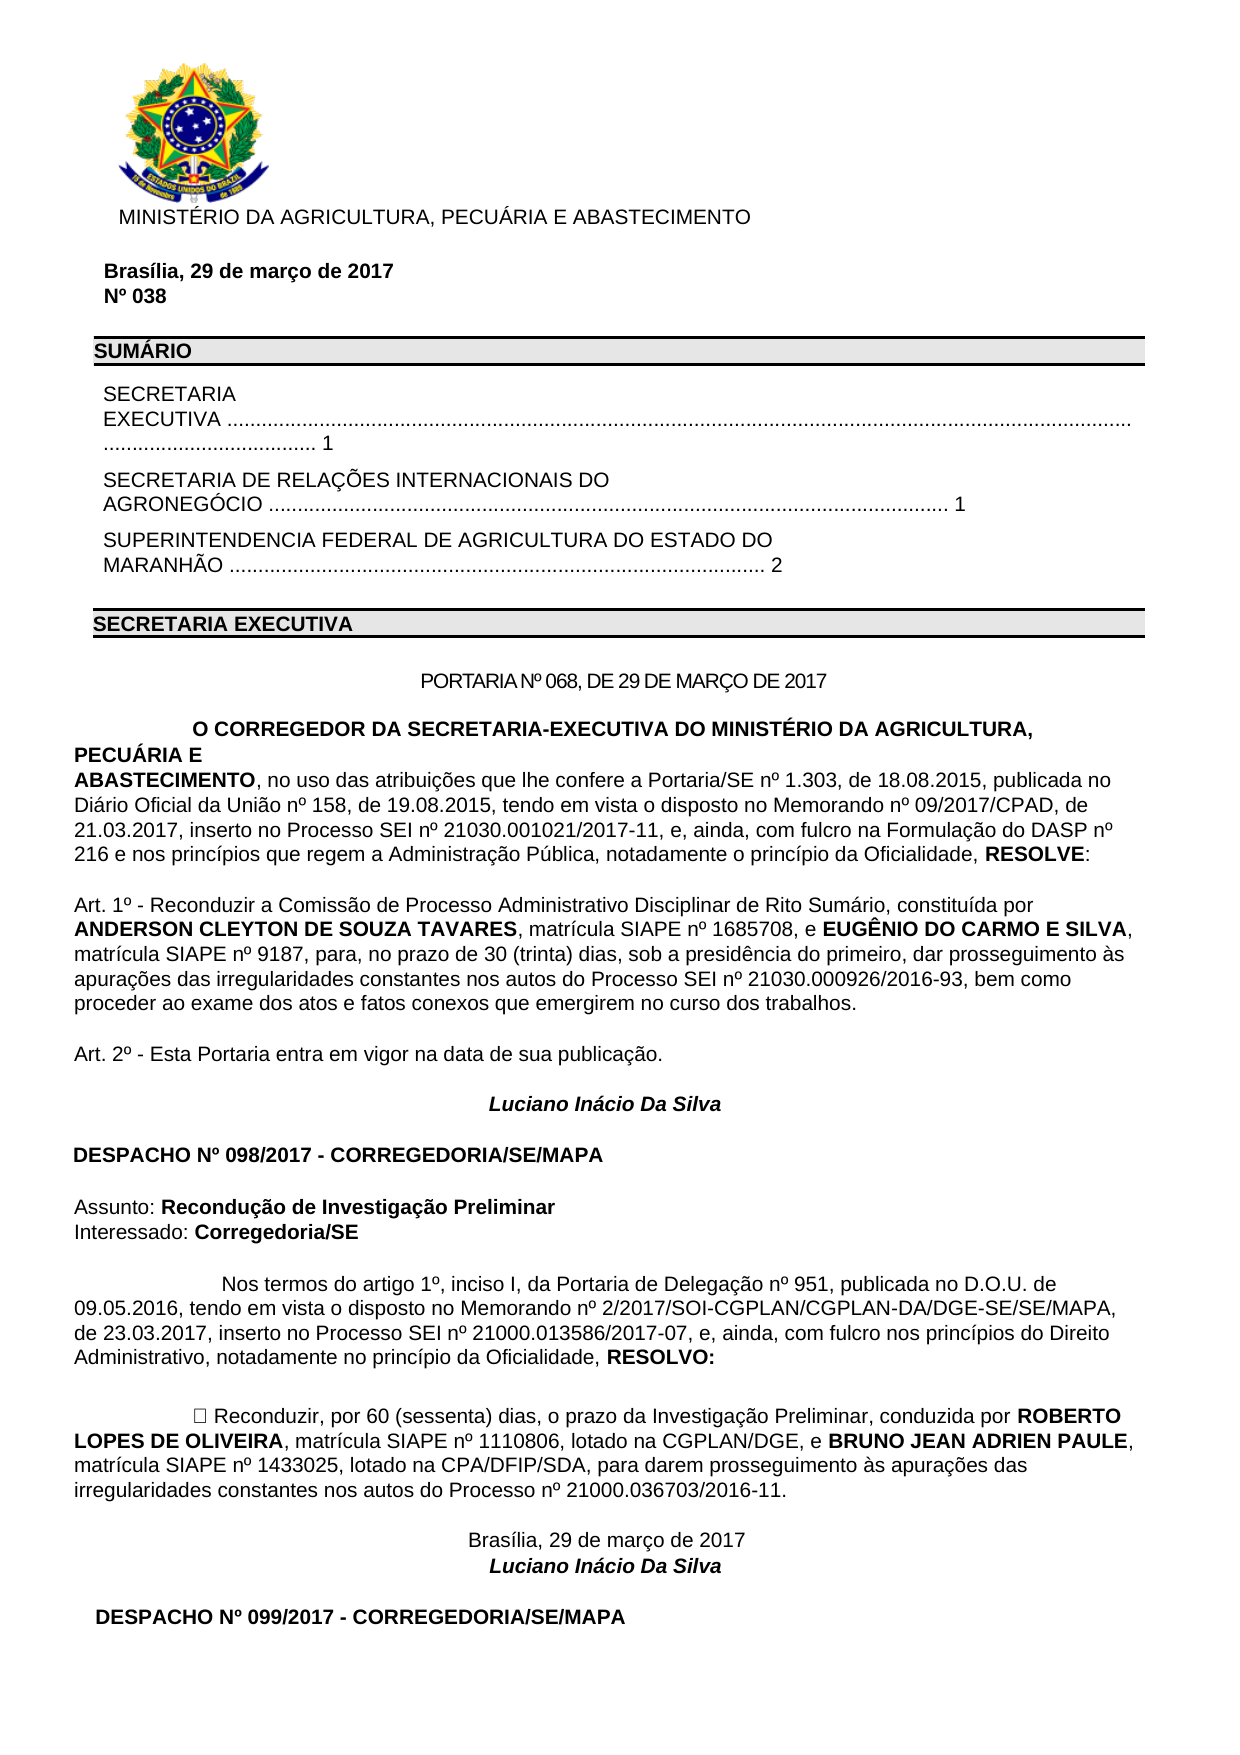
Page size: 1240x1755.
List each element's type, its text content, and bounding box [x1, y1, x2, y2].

text SECRETARIA EXECUTIVA [93, 611, 1145, 635]
text MINISTÉRIO DA AGRICULTURA, PECUÁRIA E ABASTECIMENTO [118, 205, 1181, 229]
text Luciano Inácio Da Silva [74, 1092, 1138, 1116]
subtitle DESPACHO Nº 098/2017 - CORREGEDORIA/SE/MAPA [73, 1143, 1145, 1167]
text Art. 2º - Esta Portaria entra em vigor na data de sua publicação. [74, 1041, 1138, 1065]
text Luciano Inácio Da Silva [75, 1554, 1138, 1578]
text Art. 1º - Reconduzir a Comissão de Processo Administrativo Disciplinar de Rito Sumário, constituída por ANDERSON CLEYTON DE SOUZA TAVARES, matrícula SIAPE nº 1685708, e EUGÊNIO DO CARMO E SILVA, matrícula SIAPE nº 9187, para, no prazo de 30 (trinta) dias, sob a presidência do primeiro, dar prosseguimento às apurações das irregularidades constantes nos autos do Processo SEI nº 21030.000926/2016-93, bem como proceder ao exame dos atos e fatos conexos que emergirem no curso dos trabalhos. [74, 893, 1138, 1015]
text Brasília, 29 de março de 2017 [75, 1528, 1139, 1552]
text O CORREGEDOR DA SECRETARIA-EXECUTIVA DO MINISTÉRIO DA AGRICULTURA, PECUÁRIA E [74, 717, 1145, 767]
subtitle DESPACHO Nº 099/2017 - CORREGEDORIA/SE/MAPA [95, 1605, 1145, 1629]
subtitle SUMÁRIO [93, 337, 1145, 366]
text Assunto: Recondução de Investigação Preliminar [74, 1194, 1145, 1218]
text SECRETARIA EXECUTIVA .................................................................................................................................................................................................. 1 [103, 382, 1138, 455]
text Brasília, 29 de março de 2017 Nº 038 [103, 259, 1145, 308]
text Nos termos do artigo 1º, inciso I, da Portaria de Delegação nº 951, publicada no D.O.U. de 09.05.2016, tendo em vista o disposto no Memorando nº 2/2017/SOI-CGPLAN/CGPLAN-DA/DGE-SE/SE/MAPA, de 23.03.2017, inserto no Processo SEI nº 21000.013586/2017-07, e, ainda, com fulcro nos princípios do Direito Administrativo, notadamente no princípio da Oficialidade, RESOLVO: [74, 1271, 1138, 1369]
text SECRETARIA DE RELAÇÕES INTERNACIONAIS DO AGRONEGÓCIO ...................................................................................................................... 1 [103, 468, 1138, 516]
text  Reconduzir, por 60 (sessenta) dias, o prazo da Investigação Preliminar, conduzida por ROBERTO LOPES DE OLIVEIRA, matrícula SIAPE nº 1110806, lotado na CGPLAN/DGE, e BRUNO JEAN ADRIEN PAULE, matrícula SIAPE nº 1433025, lotado na CPA/DFIP/SDA, para darem prosseguimento às apurações das irregularidades constantes nos autos do Processo nº 21000.036703/2016-11. [74, 1404, 1138, 1502]
text Interessado: Corregedoria/SE [74, 1220, 1145, 1244]
text DE PESSOAL E DE SERVIÇ [118, 44, 1181, 203]
text SUPERINTENDENCIA FEDERAL DE AGRICULTURA DO ESTADO DO MARANHÃO ............................................................................................. 2 [103, 528, 1138, 577]
text ABASTECIMENTO, no uso das atribuições que lhe confere a Portaria/SE nº 1.303, de 18.08.2015, publicada no Diário Oficial da União nº 158, de 19.08.2015, tendo em vista o disposto no Memorando nº 09/2017/CPAD, de 21.03.2017, inserto no Processo SEI nº 21030.001021/2017-11, e, ainda, com fulcro na Formulação do DASP nº 216 e nos princípios que regem a Administração Pública, notadamente o princípio da Oficialidade, RESOLVE: [74, 768, 1138, 866]
text PORTARIA Nº 068, DE 29 DE MARÇO DE 2017 [103, 669, 1145, 693]
